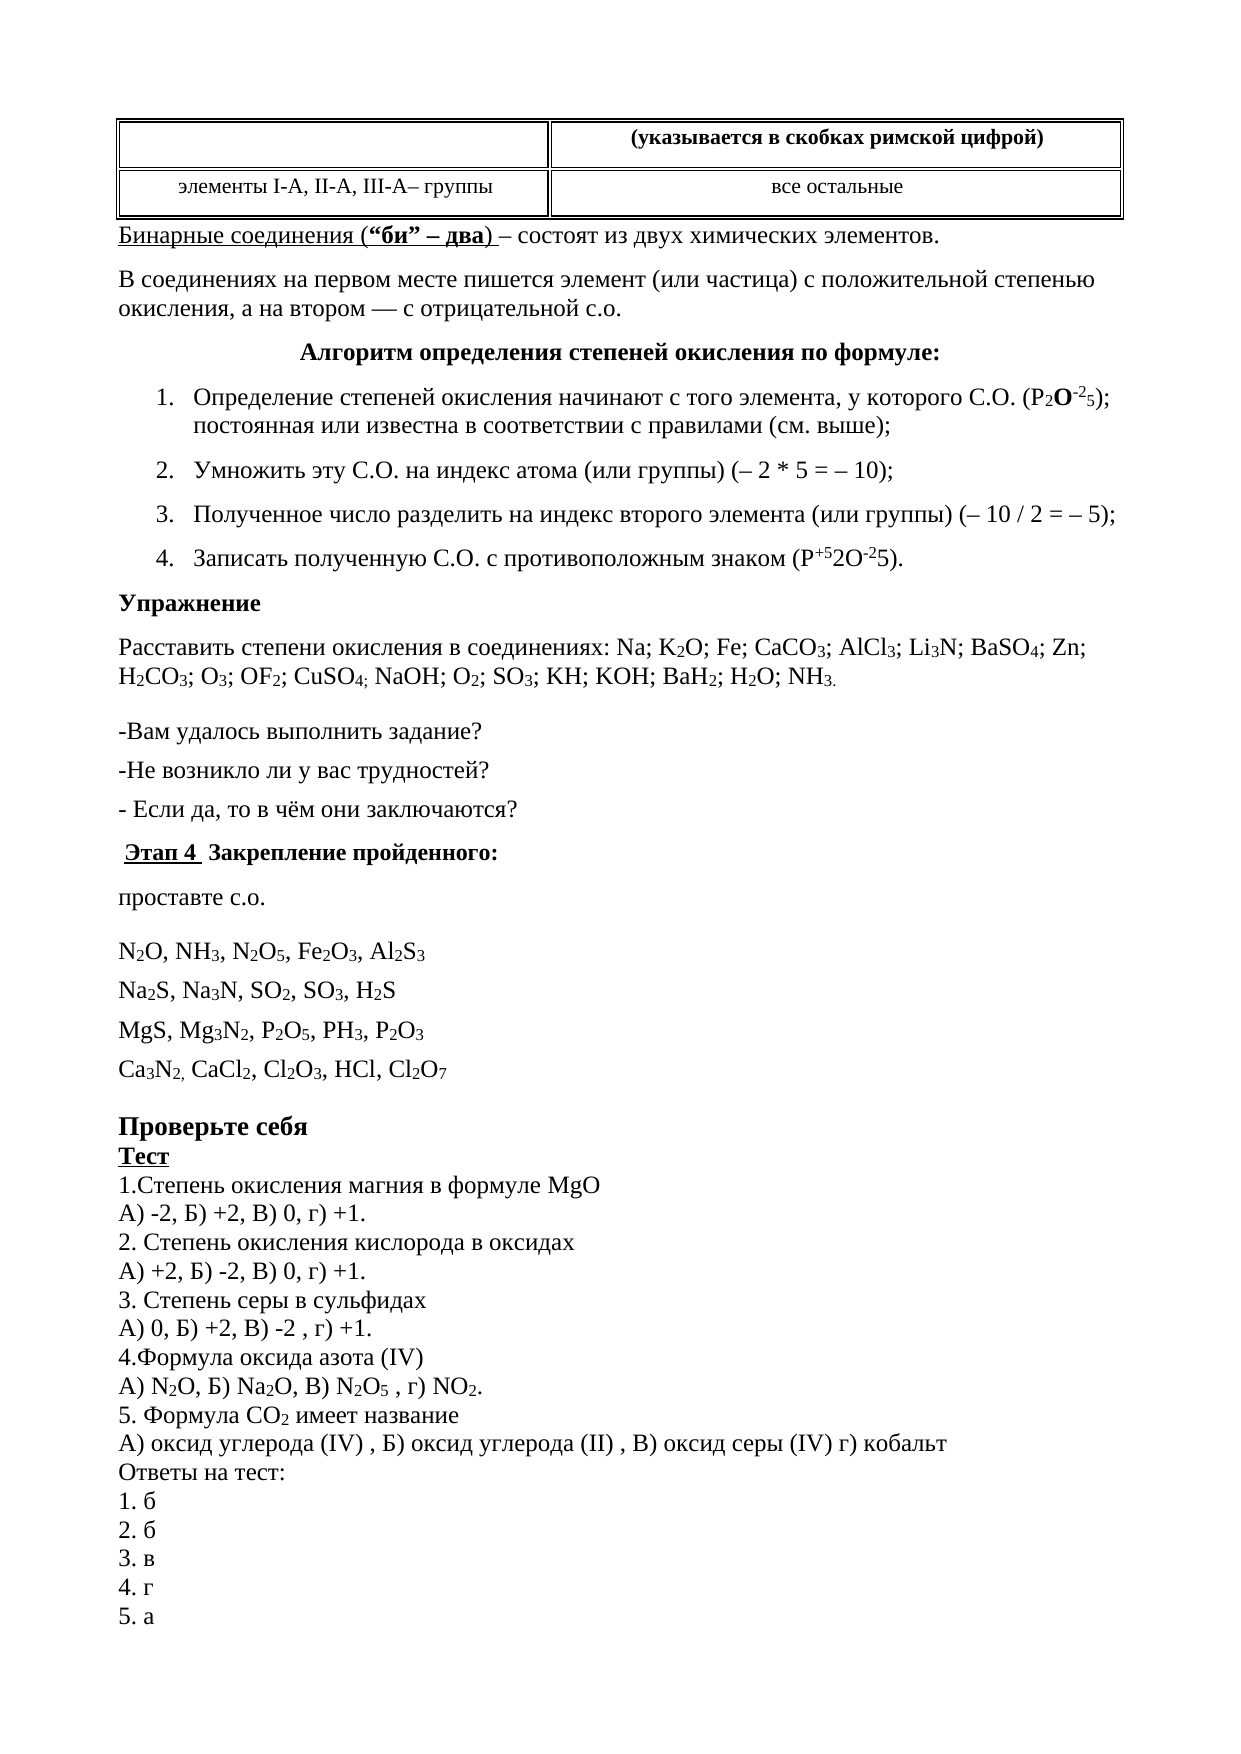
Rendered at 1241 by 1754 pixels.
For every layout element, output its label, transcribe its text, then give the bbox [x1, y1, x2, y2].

text А) -2, Б) +2, В) 0, г) +1. [118, 1198, 1122, 1227]
list Полученное число разделить на индекс второго элемента (или группы) (– 10 / 2 = – 5); [156, 499, 1122, 528]
text Ca3N2, CaCl2, Cl2O3, HCl, Cl2O7 [118, 1054, 1122, 1083]
text 2. Степень окисления кислорода в оксидах [118, 1227, 1122, 1256]
text Упражнение [118, 588, 1122, 617]
table_cell все остальные [552, 171, 1120, 215]
table_header (указывается в скобках римской цифрой) [552, 123, 1120, 167]
list Записать полученную С.О. с противоположным знаком (Р+52О-25). [156, 543, 1122, 572]
text Тест [118, 1141, 1122, 1170]
list Умножить эту С.О. на индекс атома (или группы) (– 2 * 5 = – 10); [156, 455, 1122, 483]
text проставте с.о. [118, 882, 1122, 910]
text 3. Степень серы в сульфидах [118, 1285, 1122, 1313]
table_cell элементы I-А, II-А, III-А– группы [120, 171, 547, 215]
text Алгоритм определения степеней окисления по формуле: [118, 337, 1122, 366]
text Этап 4 Закрепление пройденного: [118, 823, 1122, 866]
text 4.Формула оксида азота (IV) [118, 1342, 1122, 1371]
list Определение степеней окисления начинают с того элемента, у которого С.О. (Р2О-25); постоянная или известна в соответствии с правилами (см. выше); [156, 382, 1122, 439]
text Расставить степени окисления в соединениях: Na; K2O; Fe; CaCO3; AlCl3; Li3N; BaSO4; Zn; H2CO3; O3; OF2; CuSO4; NaOH; O2; SO3; KH; KOH; BaH2; H2O; NH3. [118, 632, 1122, 690]
text А) оксид углерода (IV) , Б) оксид углерода (II) , В) оксид серы (IV) г) кобальт [118, 1428, 1122, 1457]
text Бинарные соединения (“би” – два) – состоят из двух химических элементов. [118, 220, 1122, 248]
text В соединениях на первом месте пишется элемент (или частица) с положительной степенью окисления, а на втором — с отрицательной с.о. [118, 264, 1122, 322]
text 3. в [118, 1543, 1122, 1572]
text -Не возникло ли у вас трудностей? [118, 755, 1122, 784]
text 2. б [118, 1515, 1122, 1543]
text MgS, Mg3N2, P2O5, PH3, P2O3 [118, 1015, 1122, 1043]
text А) +2, Б) -2, В) 0, г) +1. [118, 1256, 1122, 1285]
text 1.Степень окисления магния в формуле MgO [118, 1170, 1122, 1198]
text Проверьте себя [118, 1093, 1122, 1141]
text Ответы на тест: [118, 1457, 1122, 1486]
text N2O, NH3, N2O5, Fe2O3, Al2S3 [118, 936, 1122, 965]
text А) 0, Б) +2, В) -2 , г) +1. [118, 1313, 1122, 1342]
text - Если да, то в чём они заключаются? [118, 794, 1122, 823]
text -Вам удалось выполнить задание? [118, 716, 1122, 744]
table_header [120, 123, 547, 167]
text А) N2O, Б) Nа2O, В) N2O5 , г) NO2. [118, 1371, 1122, 1400]
text 5. а [118, 1601, 1122, 1630]
text 1. б [118, 1486, 1122, 1515]
text 4. г [118, 1572, 1122, 1601]
text Na2S, Na3N, SO2, SO3, H2S [118, 976, 1122, 1004]
text 5. Формула СО2 имеет название [118, 1400, 1122, 1428]
